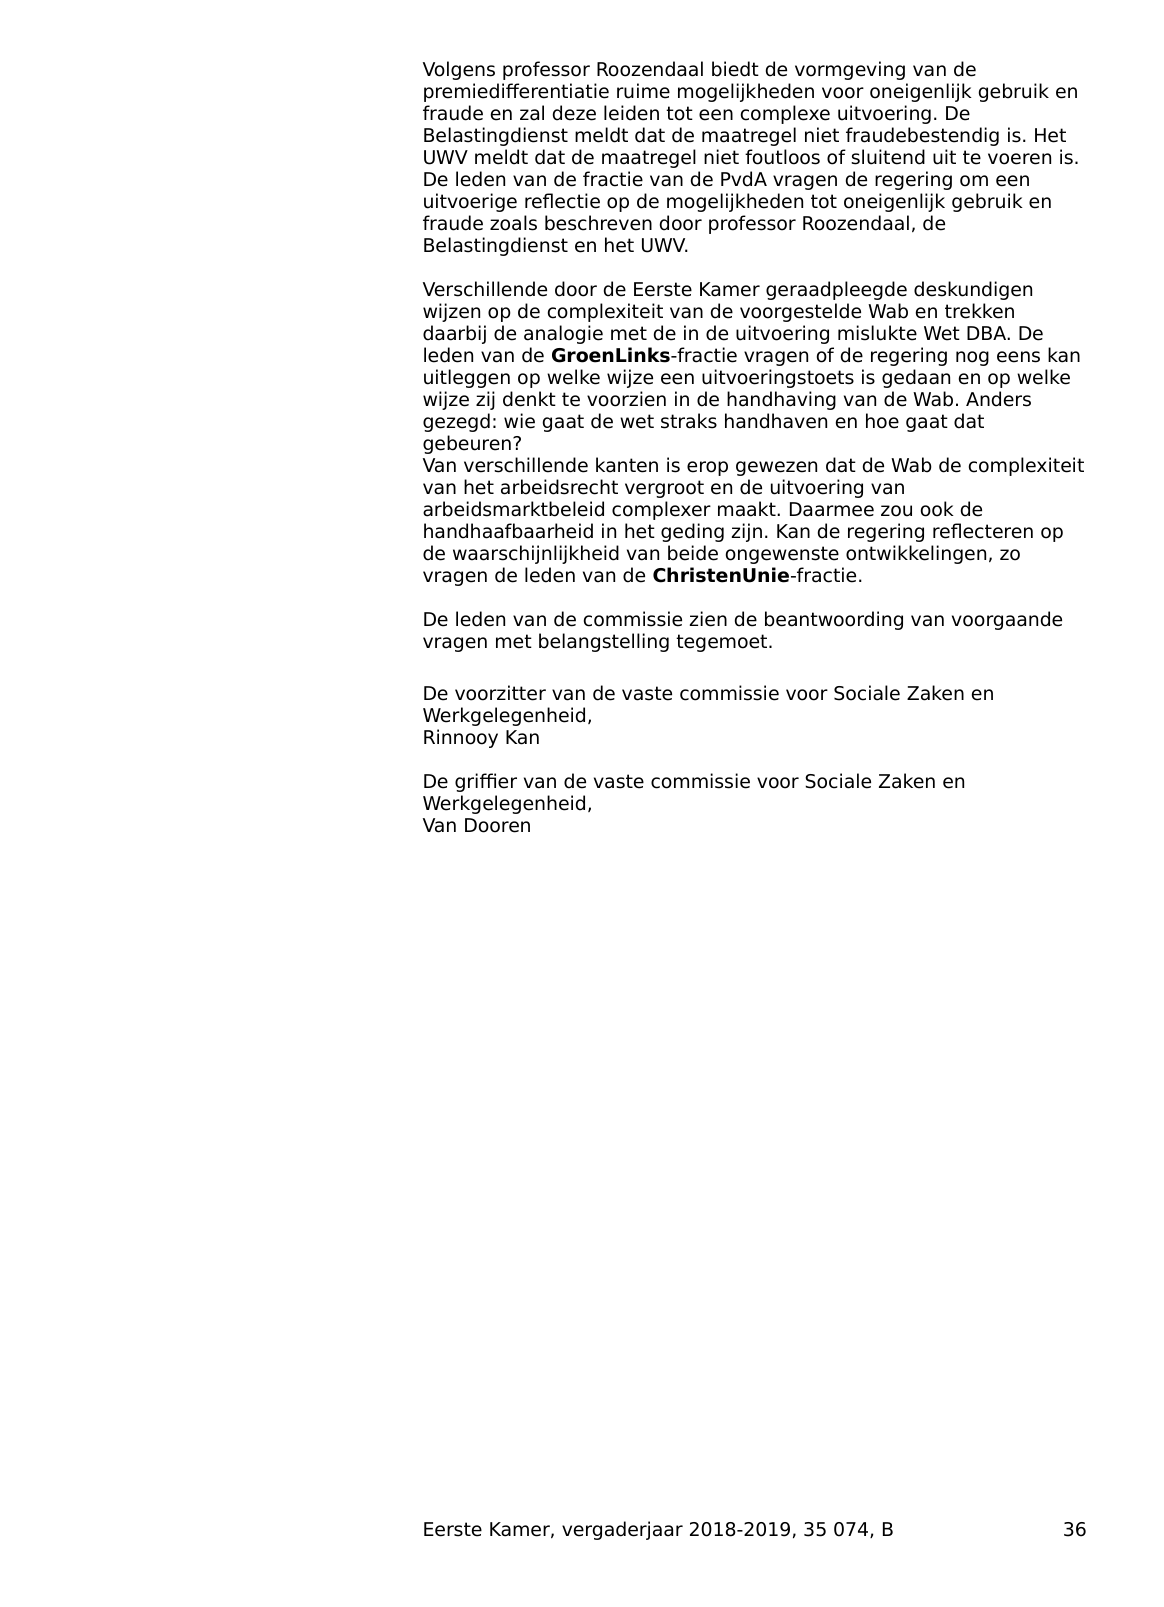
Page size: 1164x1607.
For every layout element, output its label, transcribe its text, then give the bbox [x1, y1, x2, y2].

text De voorzitter van de vaste commissie voor Sociale Zaken en Werkgelegenheid, Rinnooy Kan [422, 683, 1087, 749]
text De griffier van de vaste commissie voor Sociale Zaken en Werkgelegenheid, Van Dooren [422, 771, 1087, 837]
text Van verschillende kanten is erop gewezen dat de Wab de complexiteit van het arbeidsrecht vergroot en de uitvoering van arbeidsmarktbeleid complexer maakt. Daarmee zou ook de handhaafbaarheid in het geding zijn. Kan de regering reflecteren op de waarschijnlijkheid van beide ongewenste ontwikkelingen, zo vragen de leden van de ChristenUnie-fractie. [422, 455, 1087, 587]
text Verschillende door de Eerste Kamer geraadpleegde deskundigen wijzen op de complexiteit van de voorgestelde Wab en trekken daarbij de analogie met de in de uitvoering mislukte Wet DBA. De leden van de GroenLinks-fractie vragen of de regering nog eens kan uitleggen op welke wijze een uitvoeringstoets is gedaan en op welke wijze zij denkt te voorzien in de handhaving van de Wab. Anders gezegd: wie gaat de wet straks handhaven en hoe gaat dat gebeuren? [422, 279, 1087, 455]
text Volgens professor Roozendaal biedt de vormgeving van de premiedifferentiatie ruime mogelijkheden voor oneigenlijk gebruik en fraude en zal deze leiden tot een complexe uitvoering. De Belastingdienst meldt dat de maatregel niet fraudebestendig is. Het UWV meldt dat de maatregel niet foutloos of sluitend uit te voeren is. De leden van de fractie van de PvdA vragen de regering om een uitvoerige reflectie op de mogelijkheden tot oneigenlijk gebruik en fraude zoals beschreven door professor Roozendaal, de Belastingdienst en het UWV. [422, 59, 1087, 257]
text De leden van de commissie zien de beantwoording van voorgaande vragen met belangstelling tegemoet. [422, 609, 1087, 653]
